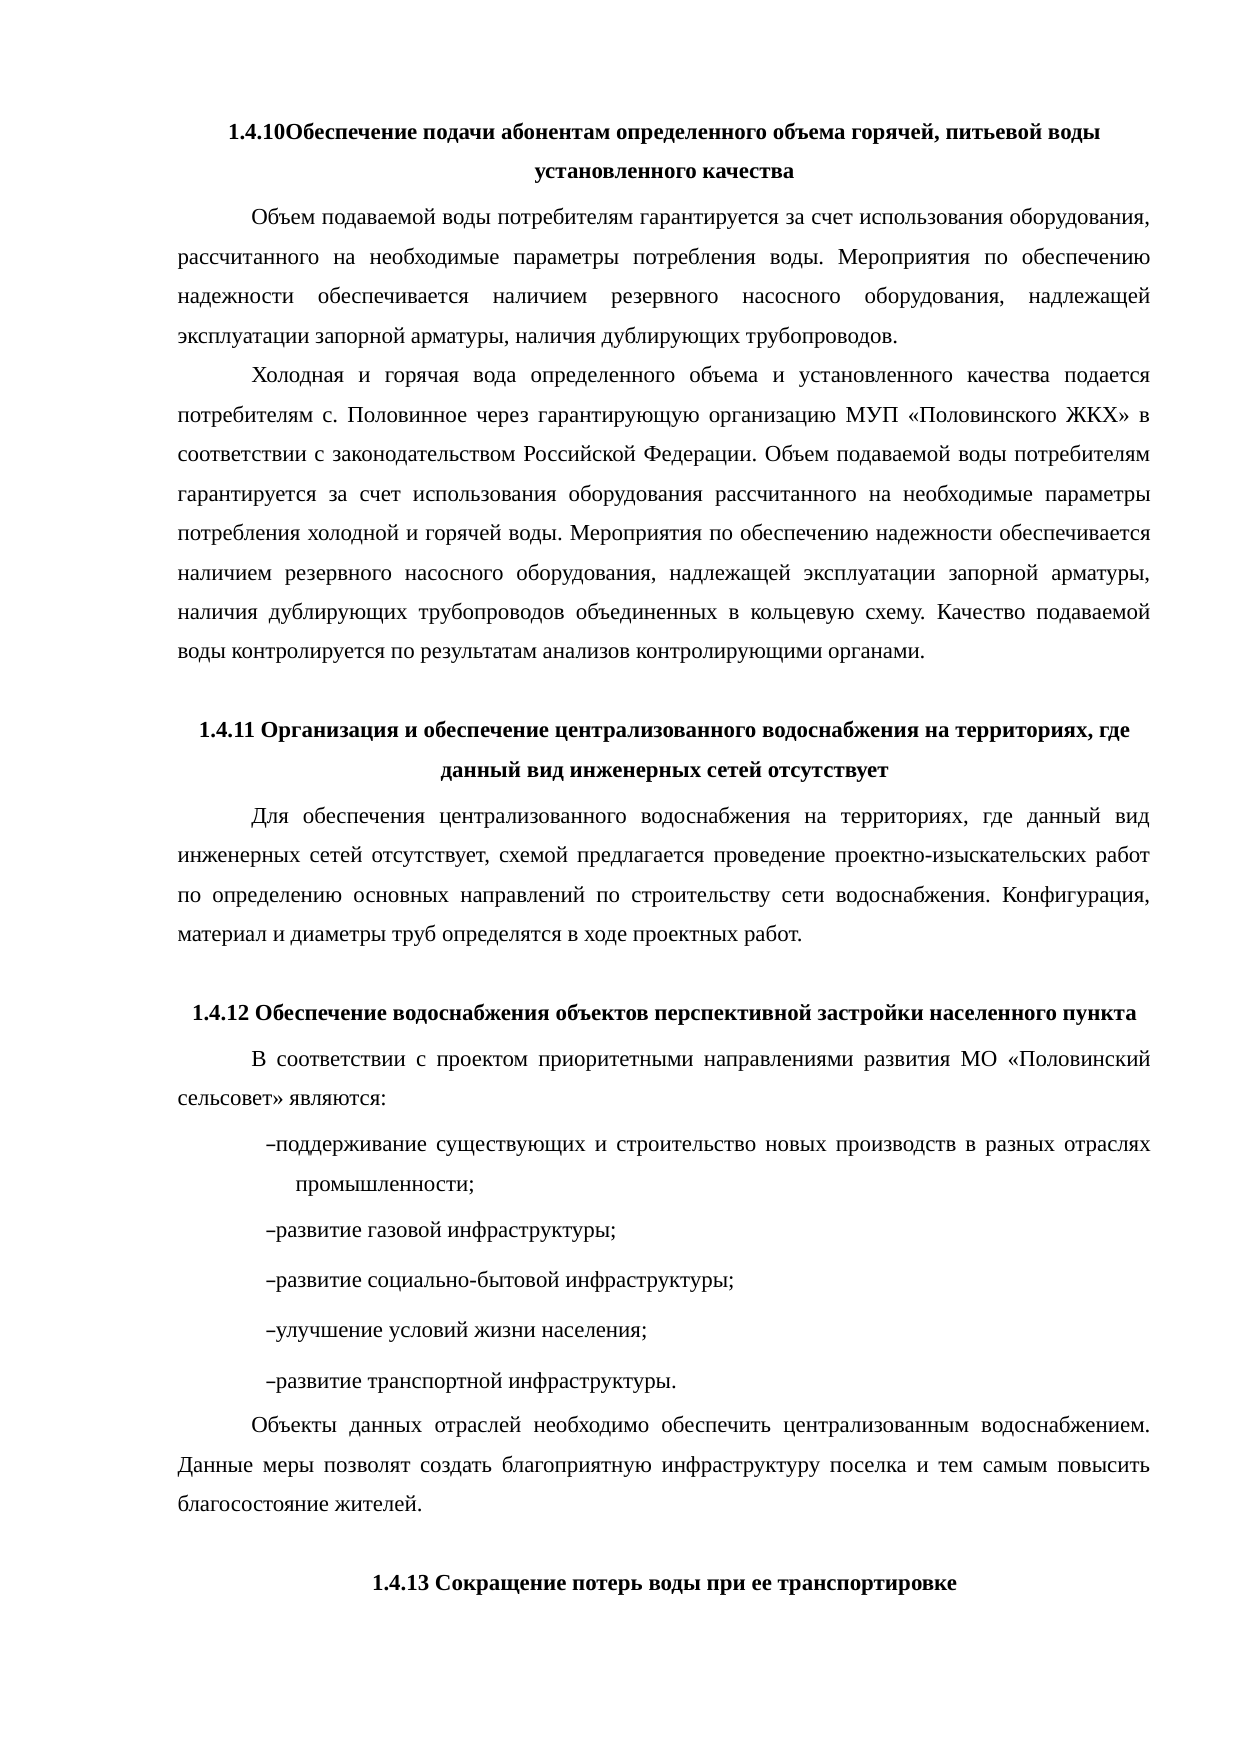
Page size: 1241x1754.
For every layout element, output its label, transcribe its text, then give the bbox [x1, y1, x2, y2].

text Для обеспечения централизованного водоснабжения на территориях, где данный вид инженерных сетей отсутствует, схемой предлагается проведение проектно-изыскательских работ по определению основных направлений по строительству сети водоснабжения. Конфигурация, материал и диаметры труб определятся в ходе проектных работ. [177, 802, 1152, 947]
list развитие социально-бытовой инфраструктуры; [266, 1260, 1152, 1294]
list улучшение условий жизни населения; [266, 1311, 1152, 1344]
list развитие транспортной инфраструктуры. [266, 1361, 1152, 1394]
text 1.4.12 Обеспечение водоснабжения объектов перспективной застройки населенного пункта [177, 999, 1152, 1026]
text В соответствии с проектом приоритетными направлениями развития МО «Половинский сельсовет» являются: [177, 1045, 1152, 1111]
text Объекты данных отраслей необходимо обеспечить централизованным водоснабжением. Данные меры позволят создать благоприятную инфраструктуру поселка и тем самым повысить благосостояние жителей. [177, 1411, 1152, 1517]
text 1.4.11 Организация и обеспечение централизованного водоснабжения на территориях, где данный вид инженерных сетей отсутствует [177, 717, 1152, 782]
list поддерживание существующих и строительство новых производств в разных отраслях промышленности; [266, 1124, 1152, 1197]
list Обеспечение подачи абонентам определенного объема горячей, питьевой воды установленного качества [177, 118, 1152, 184]
text 1.4.13 Сокращение потерь воды при ее транспортировке [177, 1569, 1152, 1596]
text Объем подаваемой воды потребителям гарантируется за счет использования оборудования, рассчитанного на необходимые параметры потребления воды. Мероприятия по обеспечению надежности обеспечивается наличием резервного насосного оборудования, надлежащей эксплуатации запорной арматуры, наличия дублирующих трубопроводов. [177, 203, 1152, 348]
list развитие газовой инфраструктуры; [266, 1210, 1152, 1243]
text Холодная и горячая вода определенного объема и установленного качества подается потребителям с. Половинное через гарантирующую организацию МУП «Половинского ЖКХ» в соответствии с законодательством Российской Федерации. Объем подаваемой воды потребителям гарантируется за счет использования оборудования рассчитанного на необходимые параметры потребления холодной и горячей воды. Мероприятия по обеспечению надежности обеспечивается наличием резервного насосного оборудования, надлежащей эксплуатации запорной арматуры, наличия дублирующих трубопроводов объединенных в кольцевую схему. Качество подаваемой воды контролируется по результатам анализов контролирующими органами. [177, 361, 1152, 664]
